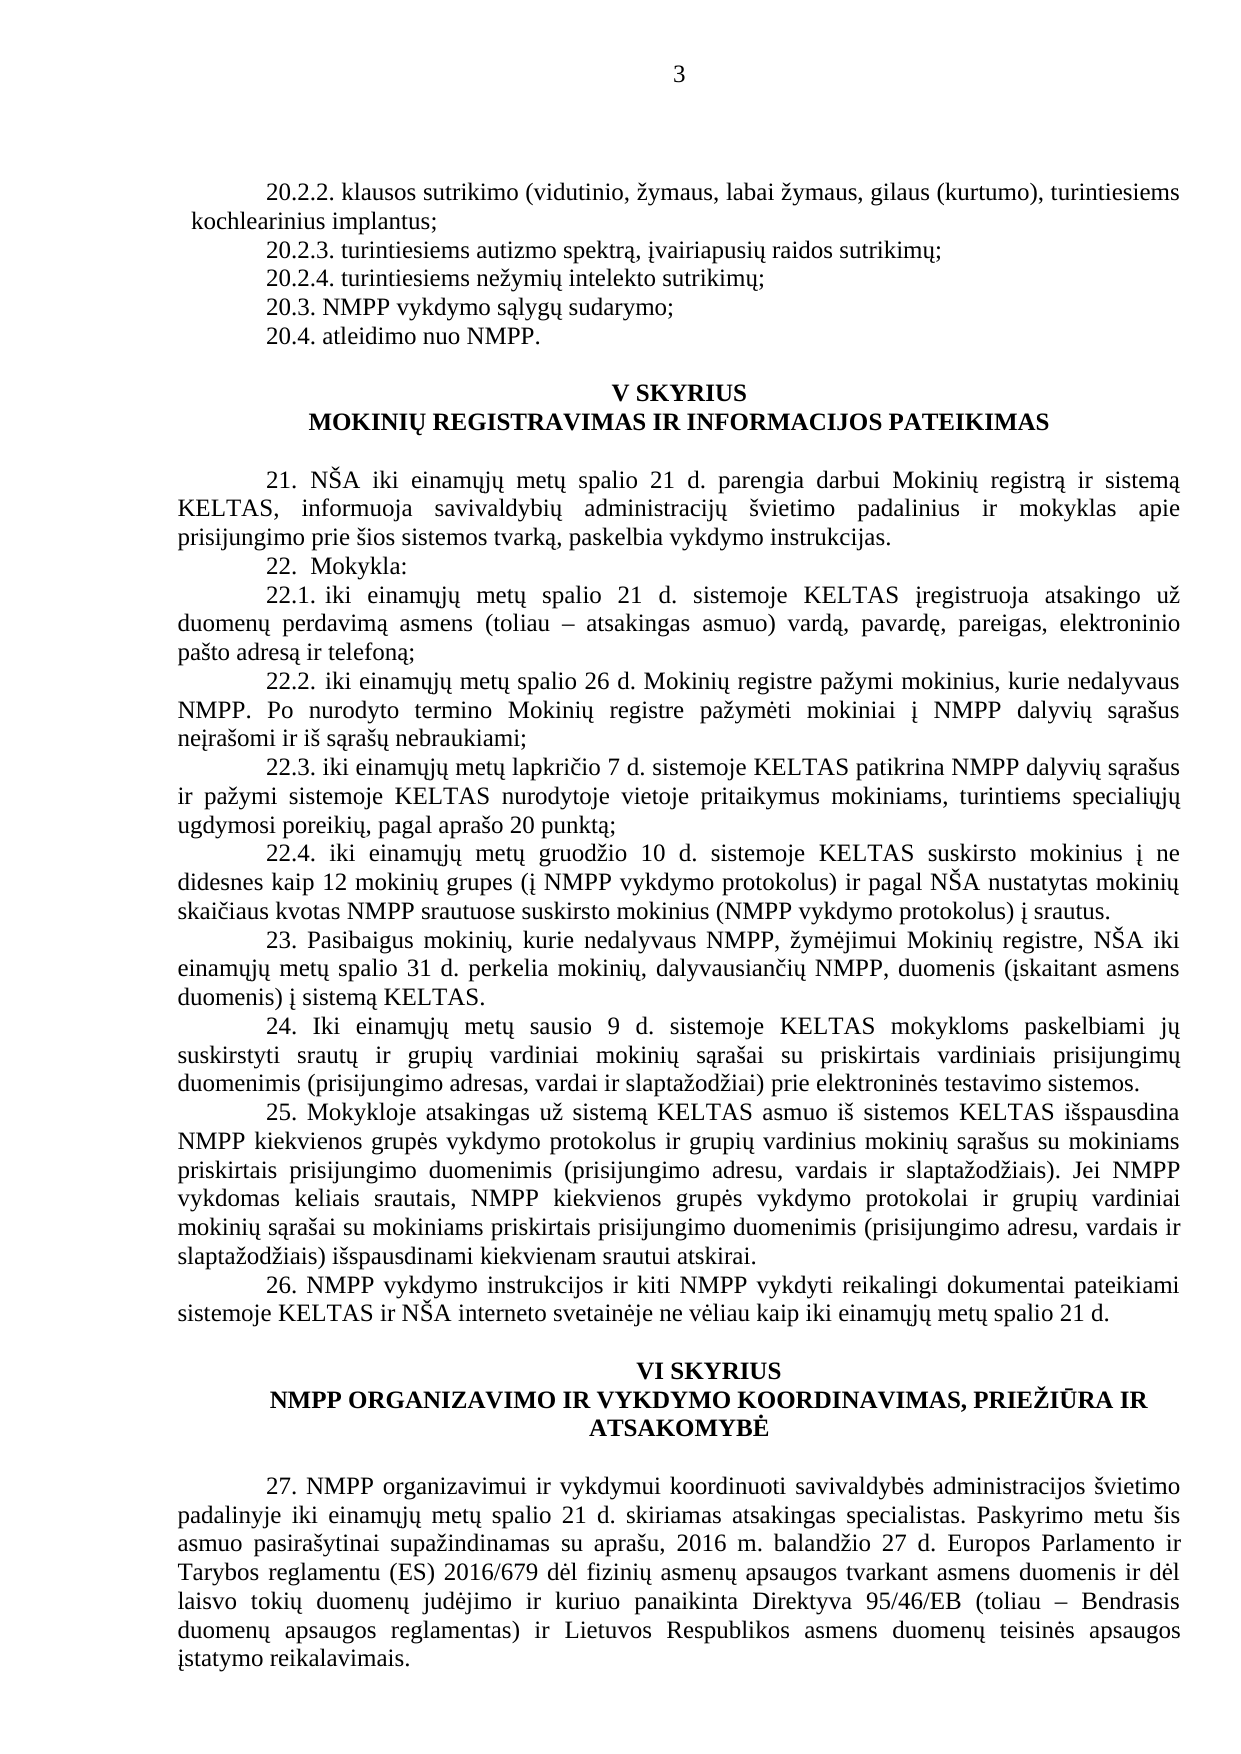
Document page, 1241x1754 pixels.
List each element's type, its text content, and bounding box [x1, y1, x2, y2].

text 22.1. iki einamųjų metų spalio 21 d. sistemoje KELTAS įregistruoja atsakingo už duomenų perdavimą asmens (toliau – atsakingas asmuo) vardą, pavardę, pareigas, elektroninio pašto adresą ir telefoną; [177, 580, 1181, 666]
text 22.2. iki einamųjų metų spalio 26 d. Mokinių registre pažymi mokinius, kurie nedalyvaus NMPP. Po nurodyto termino Mokinių registre pažymėti mokiniai į NMPP dalyvių sąrašus neįrašomi ir iš sąrašų nebraukiami; [177, 666, 1181, 752]
text 22.3. iki einamųjų metų lapkričio 7 d. sistemoje KELTAS patikrina NMPP dalyvių sąrašus ir pažymi sistemoje KELTAS nurodytoje vietoje pritaikymus mokiniams, turintiems specialiųjų ugdymosi poreikių, pagal aprašo 20 punktą; [177, 752, 1181, 838]
text 22. Mokykla: [177, 551, 1181, 580]
text 21. NŠA iki einamųjų metų spalio 21 d. parengia darbui Mokinių registrą ir sistemą KELTAS, informuoja savivaldybių administracijų švietimo padalinius ir mokyklas apie prisijungimo prie šios sistemos tvarką, paskelbia vykdymo instrukcijas. [177, 465, 1181, 551]
text VI SKYRIUS [177, 1356, 1181, 1385]
text V SKYRIUS [177, 378, 1181, 407]
text 27. NMPP organizavimui ir vykdymui koordinuoti savivaldybės administracijos švietimo padalinyje iki einamųjų metų spalio 21 d. skiriamas atsakingas specialistas. Paskyrimo metu šis asmuo pasirašytinai supažindinamas su aprašu, 2016 m. balandžio 27 d. Europos Parlamento ir Tarybos reglamentu (ES) 2016/679 dėl fizinių asmenų apsaugos tvarkant asmens duomenis ir dėl laisvo tokių duomenų judėjimo ir kuriuo panaikinta Direktyva 95/46/EB (toliau – Bendrasis duomenų apsaugos reglamentas) ir Lietuvos Respublikos asmens duomenų teisinės apsaugos įstatymo reikalavimais. [177, 1471, 1181, 1672]
text 20.3. NMPP vykdymo sąlygų sudarymo; [177, 292, 1181, 321]
text 24. Iki einamųjų metų sausio 9 d. sistemoje KELTAS mokykloms paskelbiami jų suskirstyti srautų ir grupių vardiniai mokinių sąrašai su priskirtais vardiniais prisijungimų duomenimis (prisijungimo adresas, vardai ir slaptažodžiai) prie elektroninės testavimo sistemos. [177, 1011, 1181, 1097]
text 20.2.2. klausos sutrikimo (vidutinio, žymaus, labai žymaus, gilaus (kurtumo), turintiesiems kochlearinius implantus; [191, 177, 1181, 235]
text 20.4. atleidimo nuo NMPP. [191, 321, 1181, 350]
text NMPP ORGANIZAVIMO IR VYKDYMO KOORDINAVIMAS, PRIEŽIŪRA IR ATSAKOMYBĖ [177, 1385, 1181, 1442]
text 20.2.3. turintiesiems autizmo spektrą, įvairiapusių raidos sutrikimų; [191, 235, 1181, 263]
text 25. Mokykloje atsakingas už sistemą KELTAS asmuo iš sistemos KELTAS išspausdina NMPP kiekvienos grupės vykdymo protokolus ir grupių vardinius mokinių sąrašus su mokiniams priskirtais prisijungimo duomenimis (prisijungimo adresu, vardais ir slaptažodžiais). Jei NMPP vykdomas keliais srautais, NMPP kiekvienos grupės vykdymo protokolai ir grupių vardiniai mokinių sąrašai su mokiniams priskirtais prisijungimo duomenimis (prisijungimo adresu, vardais ir slaptažodžiais) išspausdinami kiekvienam srautui atskirai. [177, 1097, 1181, 1270]
text 23. Pasibaigus mokinių, kurie nedalyvaus NMPP, žymėjimui Mokinių registre, NŠA iki einamųjų metų spalio 31 d. perkelia mokinių, dalyvausiančių NMPP, duomenis (įskaitant asmens duomenis) į sistemą KELTAS. [177, 925, 1181, 1011]
text 22.4. iki einamųjų metų gruodžio 10 d. sistemoje KELTAS suskirsto mokinius į ne didesnes kaip 12 mokinių grupes (į NMPP vykdymo protokolus) ir pagal NŠA nustatytas mokinių skaičiaus kvotas NMPP srautuose suskirsto mokinius (NMPP vykdymo protokolus) į srautus. [177, 838, 1181, 925]
text MOKINIŲ REGISTRAVIMAS IR INFORMACIJOS PATEIKIMAS [177, 407, 1181, 436]
text 26. NMPP vykdymo instrukcijos ir kiti NMPP vykdyti reikalingi dokumentai pateikiami sistemoje KELTAS ir NŠA interneto svetainėje ne vėliau kaip iki einamųjų metų spalio 21 d. [177, 1270, 1181, 1327]
text 20.2.4. turintiesiems nežymių intelekto sutrikimų; [191, 263, 1181, 292]
